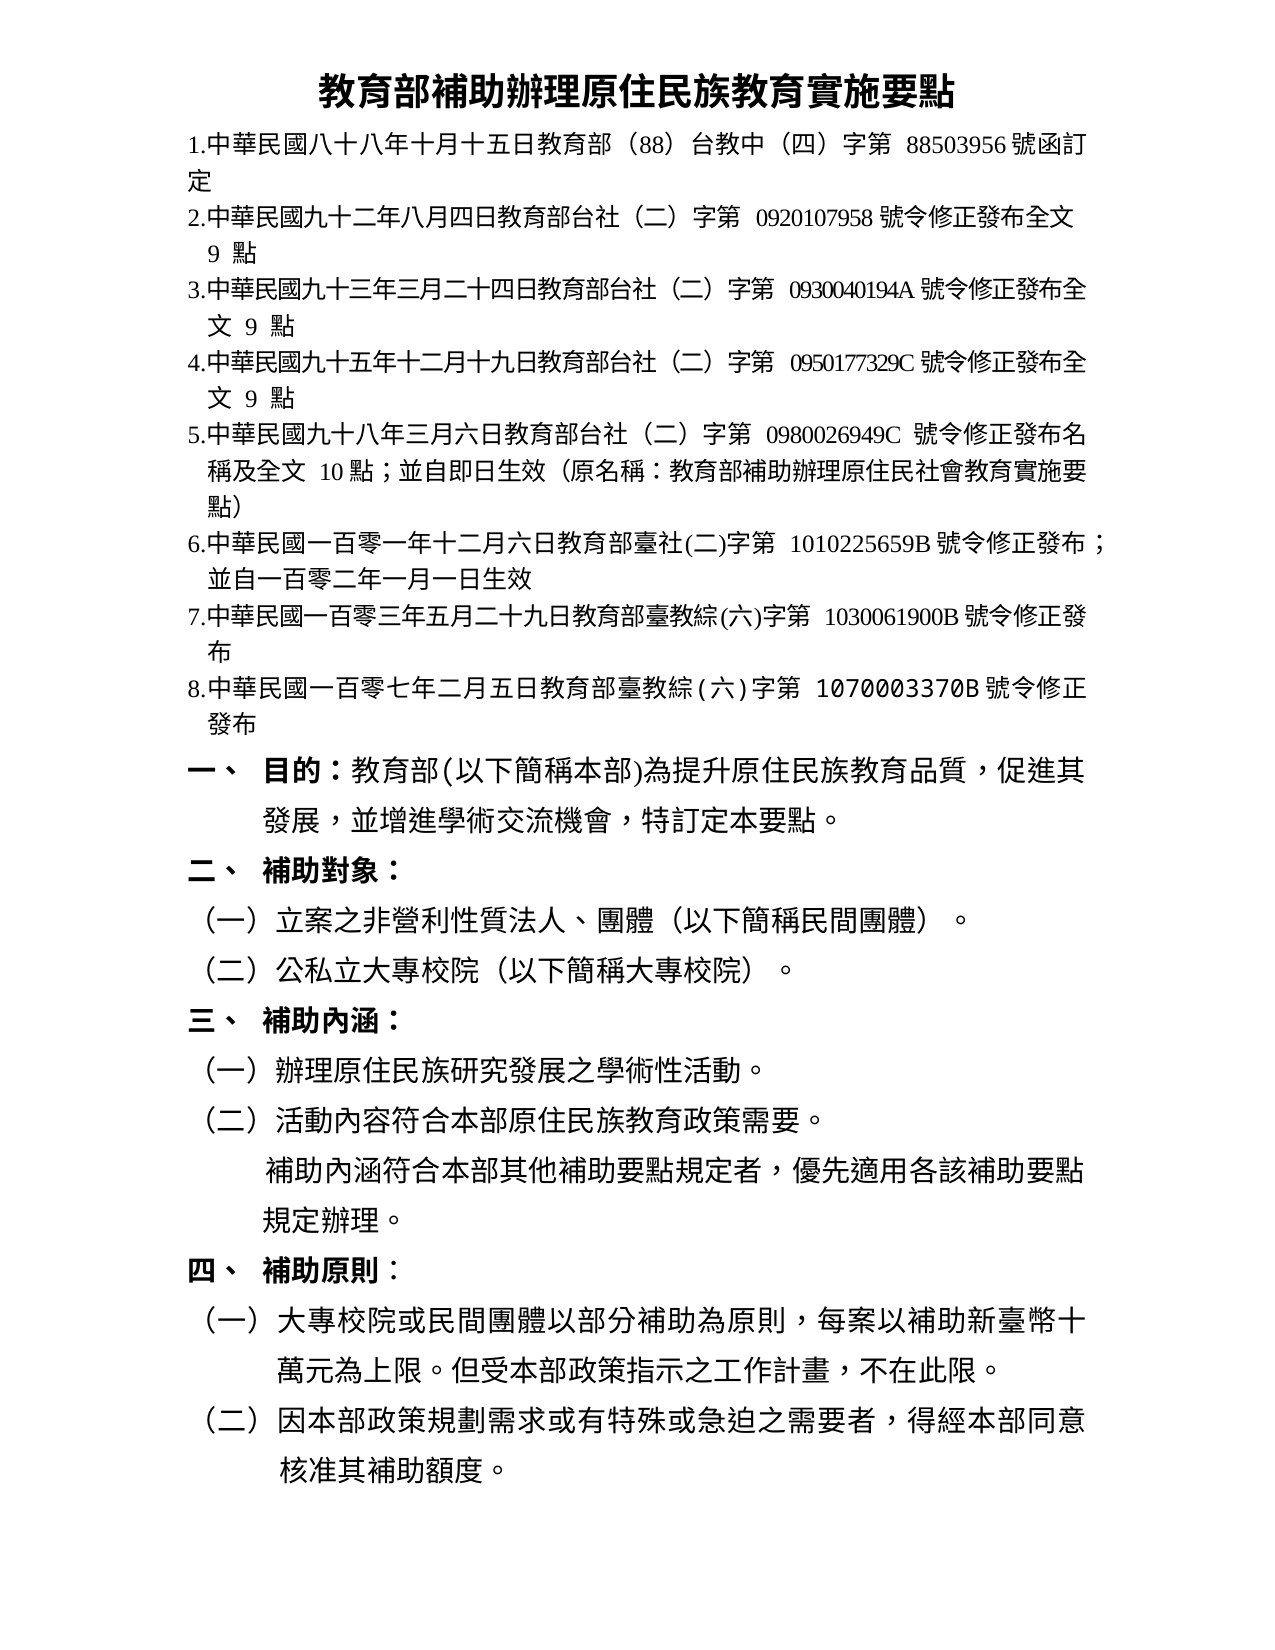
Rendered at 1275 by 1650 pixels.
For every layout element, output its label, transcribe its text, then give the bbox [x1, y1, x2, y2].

text 補助內涵符合本部其他補助要點規定者，優先適用各該補助要點規定辦理。 [258, 1141, 1087, 1241]
text 2.中華民國九十二年八月四日教育部台社（二）字第 0920107958 號令修正發布全文 9 點 [187, 197, 1087, 270]
list 補助內涵： [187, 991, 1087, 1041]
text 4.中華民國九十五年十二月十九日教育部台社（二）字第 0950177329C號令修正發布全文 9 點 [187, 342, 1087, 415]
text 6.中華民國一百零一年十二月六日教育部臺社(二)字第 1010225659B號令修正發布；並自一百零二年一月一日生效 [187, 524, 1087, 596]
text （二）因本部政策規劃需求或有特殊或急迫之需要者，得經本部同意核准其補助額度。 [187, 1391, 1087, 1491]
text 7.中華民國一百零三年五月二十九日教育部臺教綜(六)字第 1030061900B號令修正發布 [187, 596, 1087, 669]
text （一）立案之非營利性質法人、團體（以下簡稱民間團體）。 [187, 891, 1073, 941]
text 1.中華民國八十八年十月十五日教育部（88）台教中（四）字第 88503956號函訂定 [187, 125, 1087, 197]
text （二）公私立大專校院（以下簡稱大專校院）。 [187, 941, 1073, 991]
list 目的：教育部(以下簡稱本部)為提升原住民族教育品質，促進其發展，並增進學術交流機會，特訂定本要點。 [187, 741, 1087, 841]
text 教育部補助辦理原住民族教育實施要點 [187, 75, 1087, 112]
text （一）辦理原住民族研究發展之學術性活動。 [187, 1041, 1087, 1091]
text 5.中華民國九十八年三月六日教育部台社（二）字第 0980026949C 號令修正發布名稱及全文 10 點；並自即日生效（原名稱：教育部補助辦理原住民社會教育實施要點） [187, 415, 1087, 524]
text （一）大專校院或民間團體以部分補助為原則，每案以補助新臺幣十萬元為上限。但受本部政策指示之工作計畫，不在此限。 [187, 1291, 1087, 1391]
list 補助原則： [187, 1241, 1087, 1291]
text 3.中華民國九十三年三月二十四日教育部台社（二）字第 0930040194A號令修正發布全文 9 點 [187, 270, 1087, 342]
list 補助對象： [187, 841, 1087, 891]
text （二）活動內容符合本部原住民族教育政策需要。 [187, 1091, 1087, 1141]
text 8.中華民國一百零七年二月五日教育部臺教綜(六)字第 1070003370B號令修正發布 [187, 669, 1087, 741]
